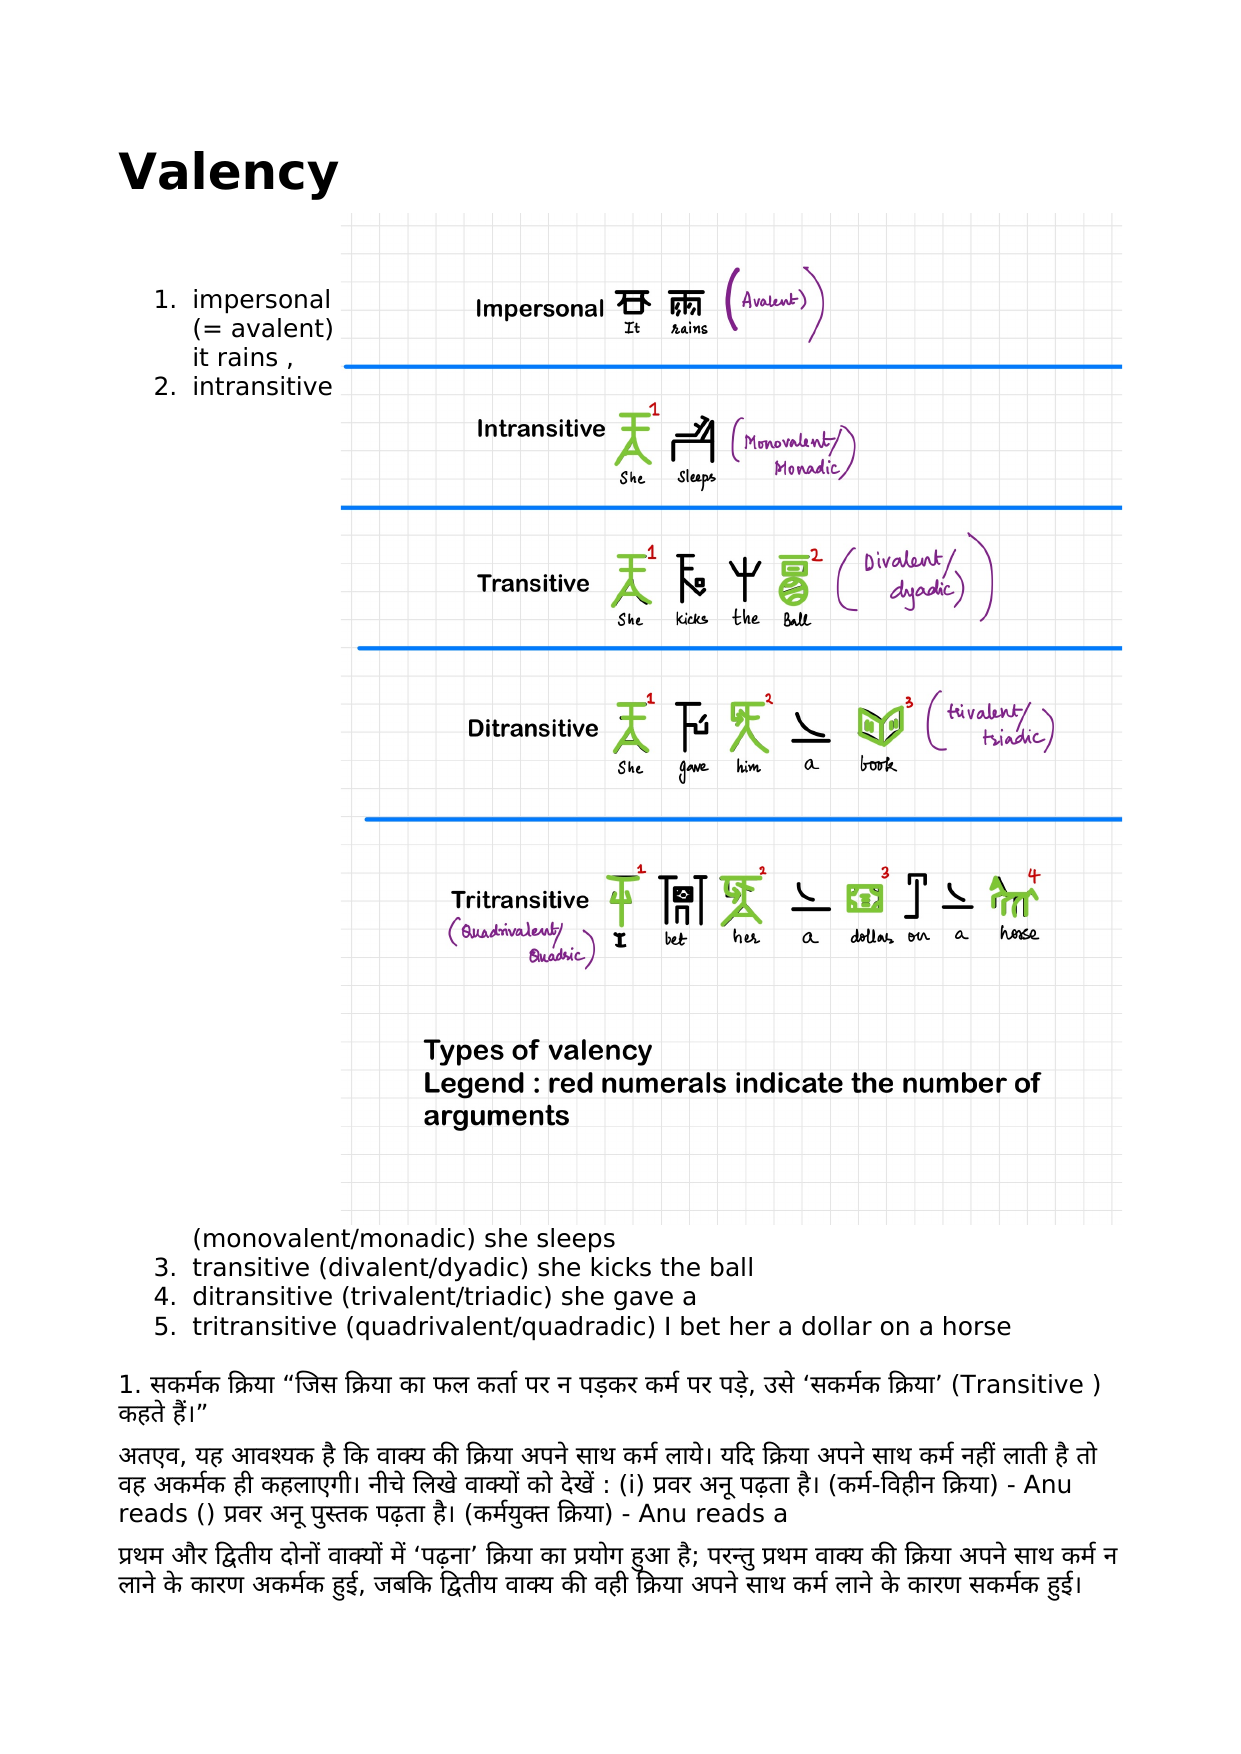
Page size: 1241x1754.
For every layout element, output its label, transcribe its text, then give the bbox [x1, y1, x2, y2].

list tritransitive (quadrivalent/quadradic) I bet her a dollar on a horse [177, 1312, 1122, 1341]
subtitle Valency [118, 143, 1122, 201]
picture [340, 213, 1123, 1225]
list transitive (divalent/dyadic) she kicks the ball [177, 1253, 1122, 1282]
list intransitive (monovalent/monadic) she sleeps [177, 372, 1122, 1253]
text अतएव, यह आवश्यक है कि वाक्य की क्रिया अपने साथ कर्म लाये। यदि क्रिया अपने साथ कर्म नहीं लाती है तो वह अकर्मक ही कहलाएगी। नीचे लिखे वाक्यों को देखें : (i) प्रवर अनू पढ़ता है। (कर्म-विहीन क्रिया) - Anu reads () प्रवर अनू पुस्तक पढ़ता है। (कर्मयुक्त क्रिया) - Anu reads a [118, 1441, 1122, 1529]
list impersonal (= avalent) it rains , [177, 285, 340, 372]
list ditransitive (trivalent/triadic) she gave a [177, 1282, 1122, 1312]
text प्रथम और द्वितीय दोनों वाक्यों में ‘पढ़ना’ क्रिया का प्रयोग हुआ है; परन्तु प्रथम वाक्य की क्रिया अपने साथ कर्म न लाने के कारण अकर्मक हुई, जबकि द्वितीय वाक्य की वही क्रिया अपने साथ कर्म लाने के कारण सकर्मक हुई। [118, 1541, 1122, 1599]
text 1. सकर्मक क्रिया “जिस क्रिया का फल कर्ता पर न पड़कर कर्म पर पड़े, उसे ‘सकर्मक क्रिया’ (Transitive ) कहते हैं।” [118, 1370, 1122, 1429]
